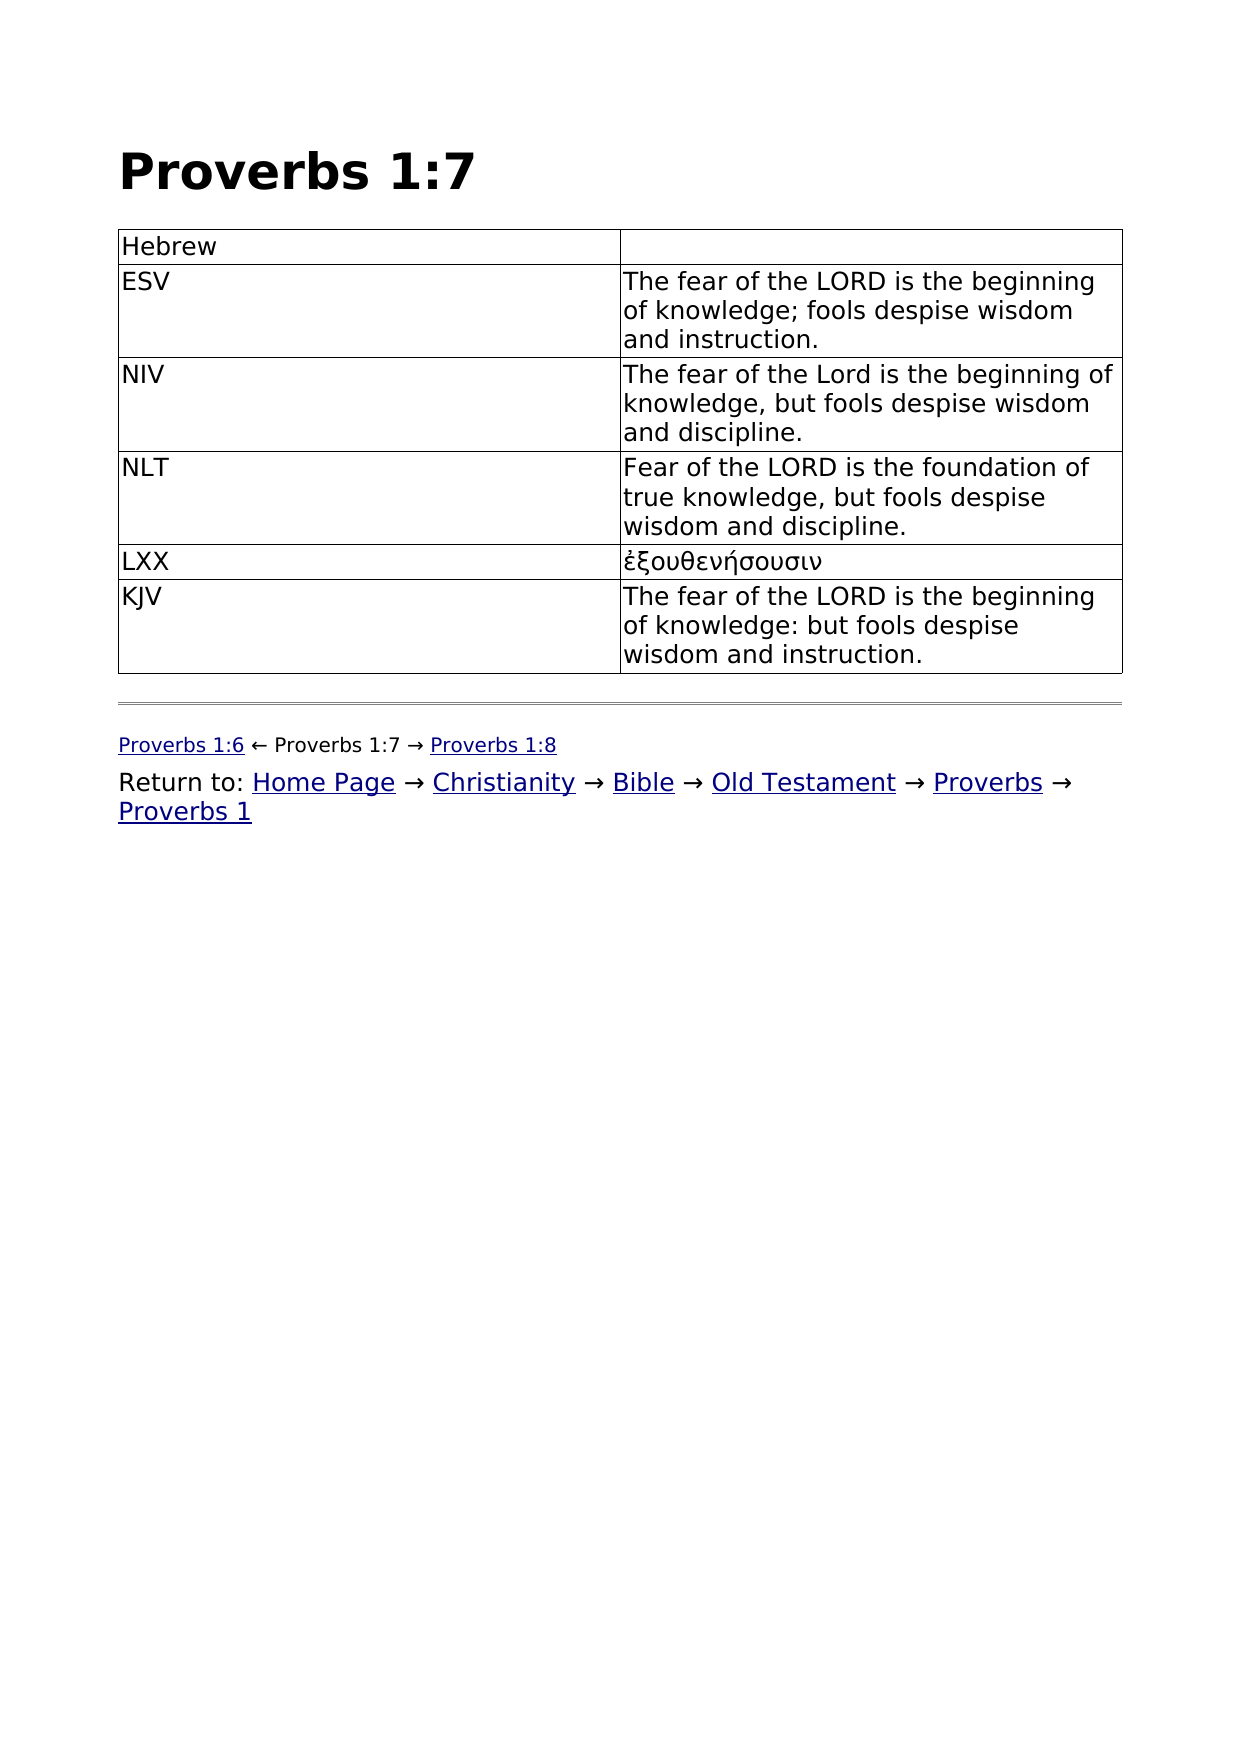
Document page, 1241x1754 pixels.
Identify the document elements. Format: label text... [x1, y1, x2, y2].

table_header [621, 230, 1122, 264]
subtitle Proverbs 1:7 [118, 143, 1122, 201]
table_cell ἐξουθενήσουσιν [621, 545, 1122, 579]
text Return to: Home Page → Christianity → Bible → Old Testament → Proverbs → Proverbs 1 [118, 768, 1122, 826]
table_header Hebrew [119, 230, 620, 264]
table_cell Fear of the LORD is the foundation of true knowledge, but fools despise wisdom and discipline. [621, 452, 1122, 544]
table_cell NLT [119, 452, 620, 544]
table_cell LXX [119, 545, 620, 579]
table_cell NIV [119, 358, 620, 451]
table_cell KJV [119, 580, 620, 673]
table_cell The fear of the Lord is the beginning of knowledge, but fools despise wisdom and discipline. [621, 358, 1122, 451]
text Proverbs 1:6 ← Proverbs 1:7 → Proverbs 1:8 [118, 734, 1122, 768]
table_cell The fear of the LORD is the beginning of knowledge; fools despise wisdom and instruction. [621, 265, 1122, 357]
table_cell The fear of the LORD is the beginning of knowledge: but fools despise wisdom and instruction. [621, 580, 1122, 673]
table_cell ESV [119, 265, 620, 357]
